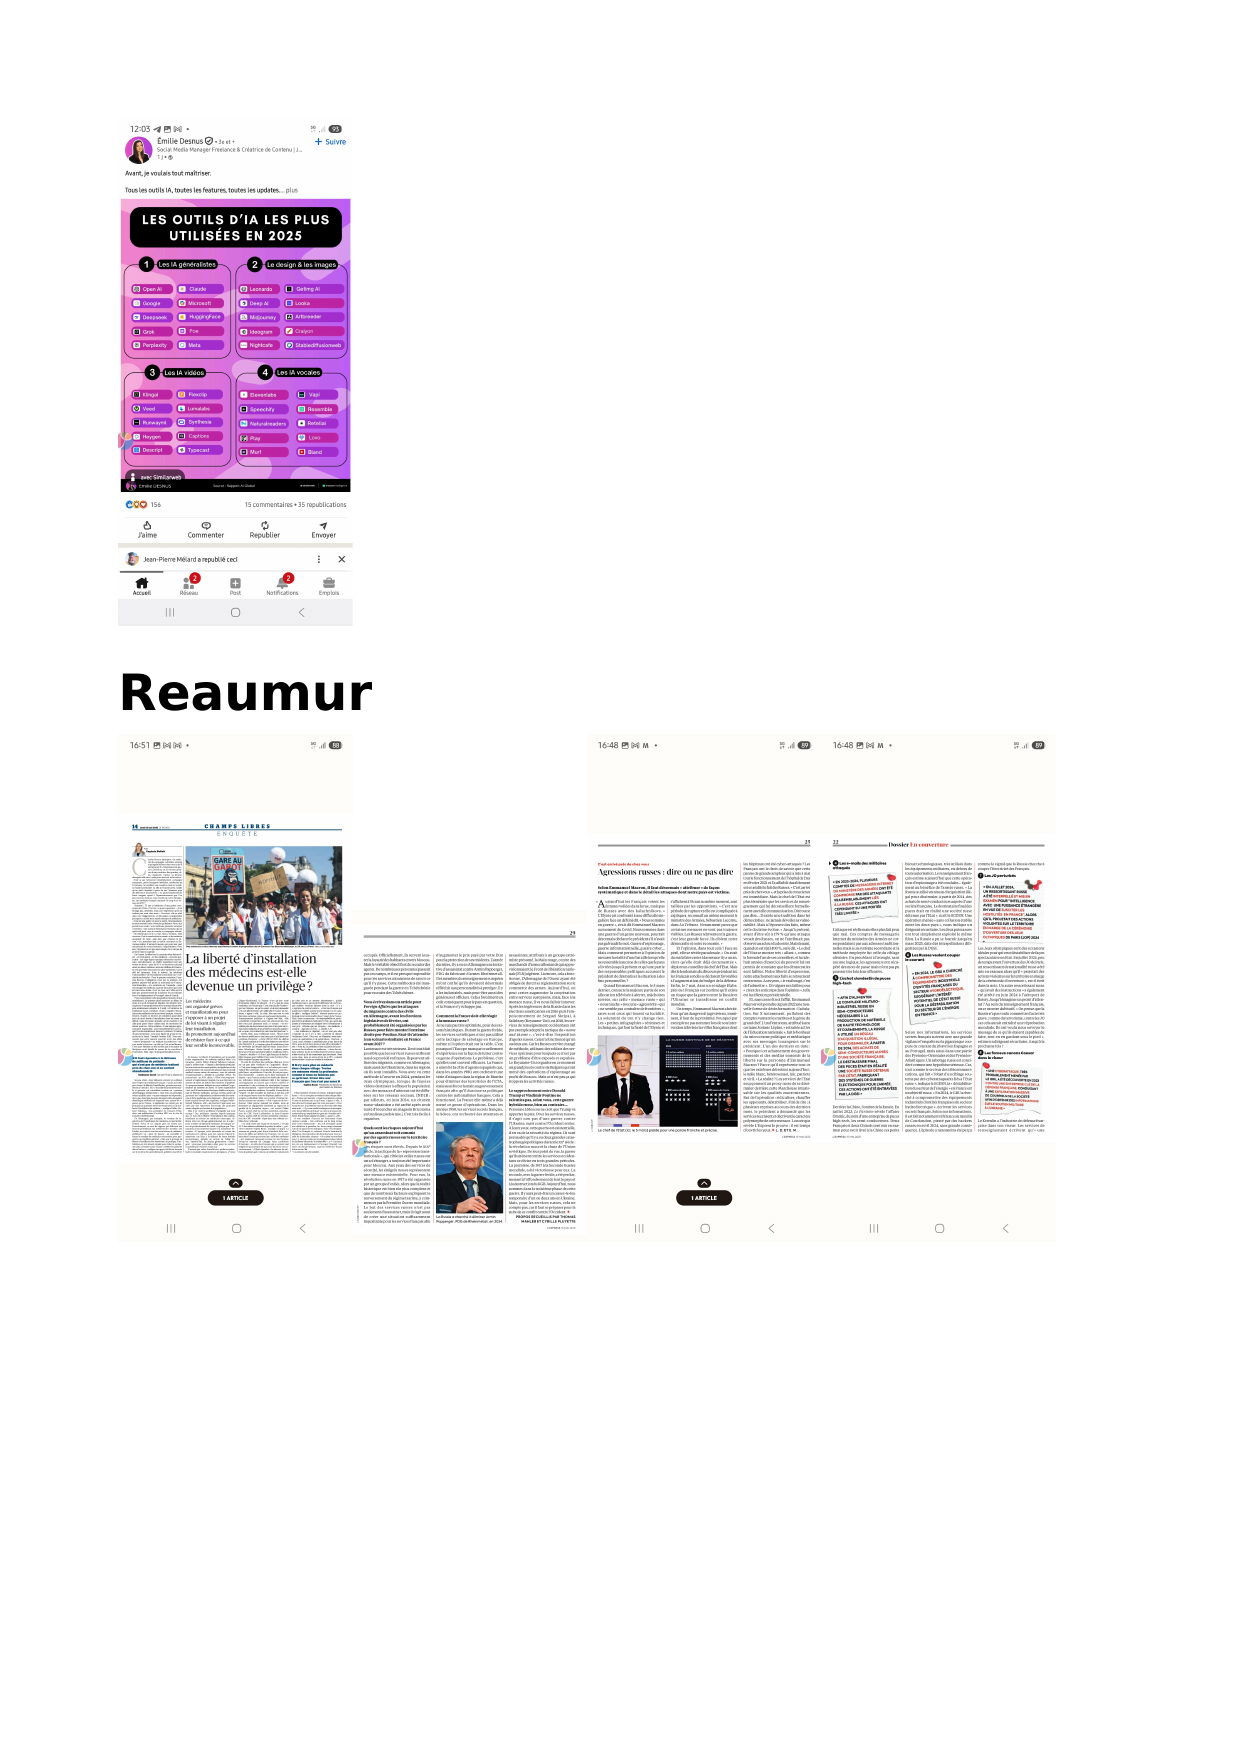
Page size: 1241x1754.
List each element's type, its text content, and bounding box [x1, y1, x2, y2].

subtitle Reaumur [118, 663, 1122, 722]
picture [118, 118, 353, 626]
picture [118, 734, 1056, 1242]
